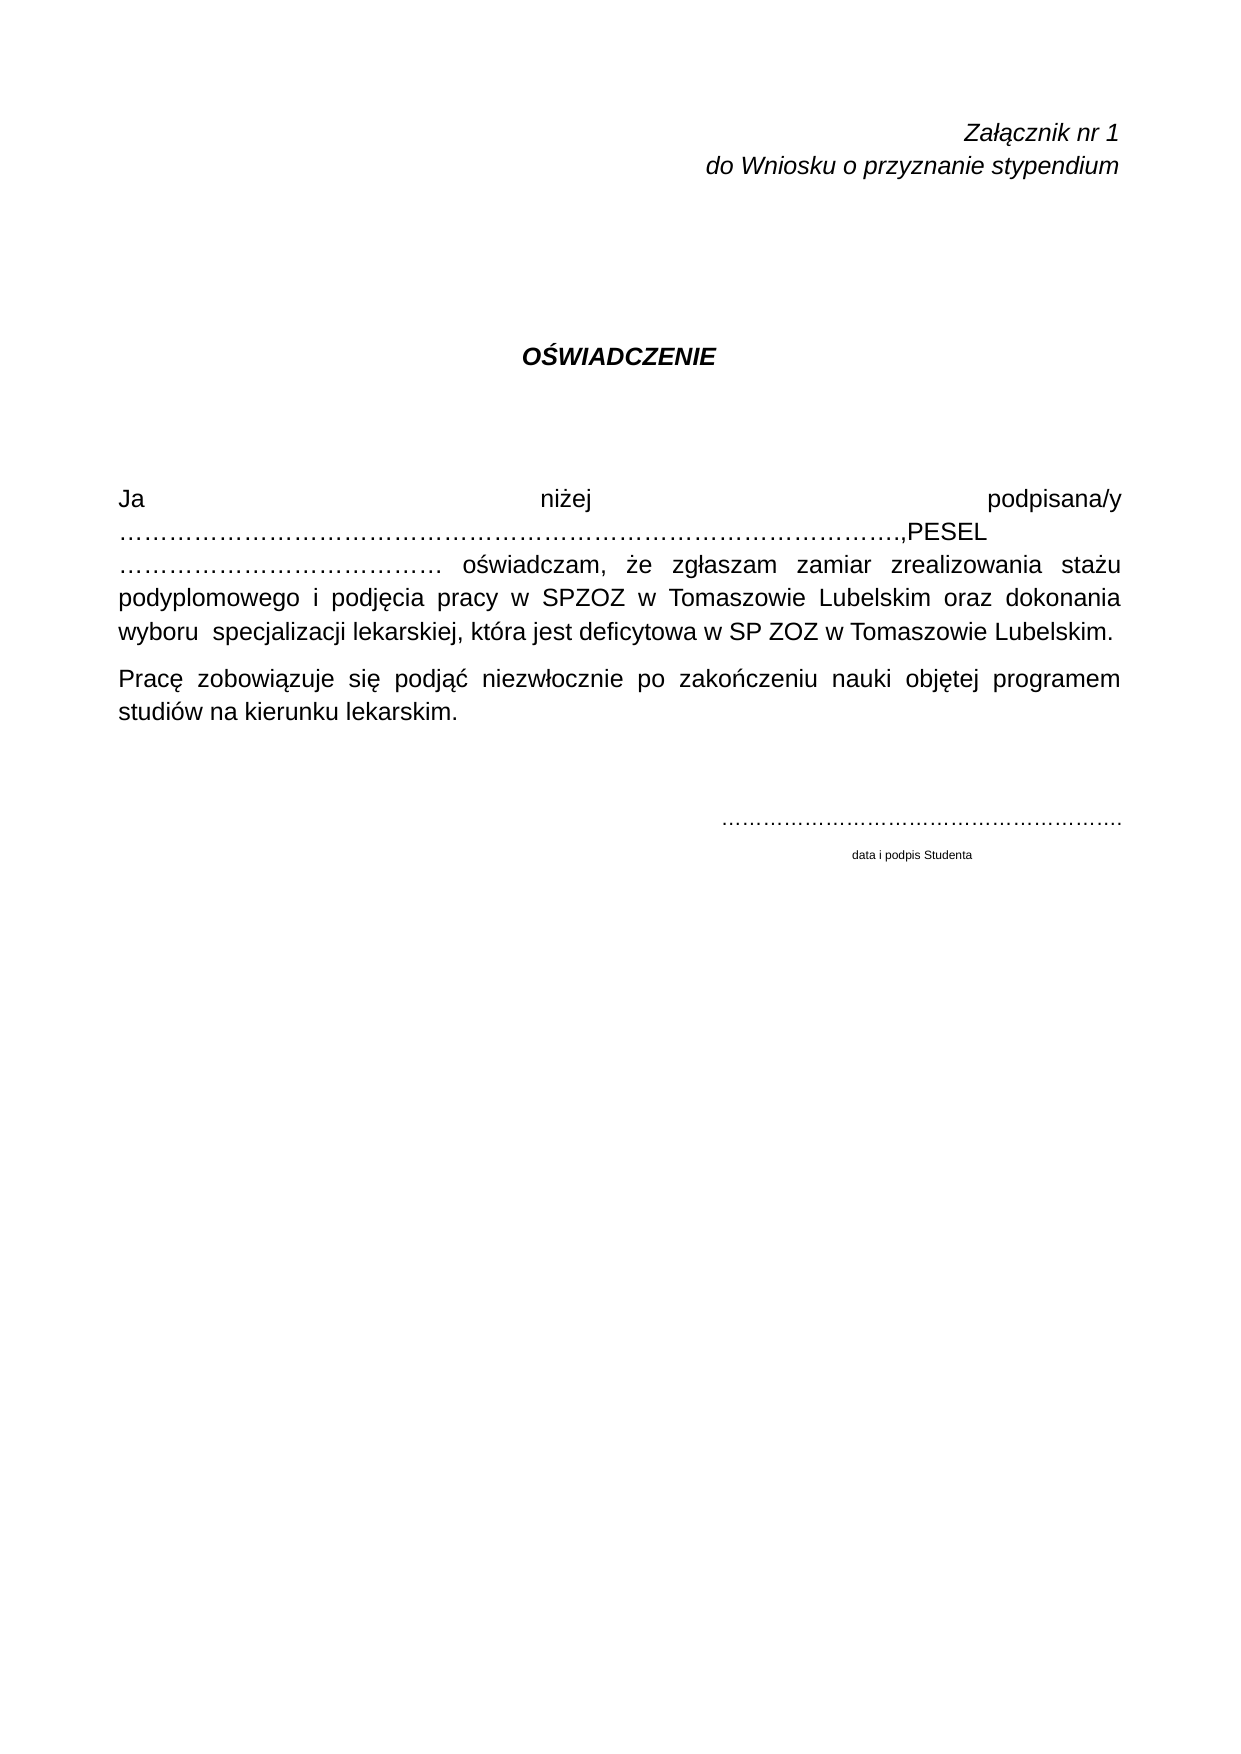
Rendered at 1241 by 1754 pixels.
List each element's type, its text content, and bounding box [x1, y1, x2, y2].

text Pracę zobowiązuje się podjąć niezwłocznie po zakończeniu nauki objętej programem studiów na kierunku lekarskim. [118, 664, 1122, 726]
text Ja niżej podpisana/y ………………………………………………………………………………….,PESEL ………………………………… oświadczam, że zgłaszam zamiar zrealizowania stażu podyplomowego i podjęcia pracy w SPZOZ w Tomaszowie Lubelskim oraz dokonania wyboru specjalizacji lekarskiej, która jest deficytowa w SP ZOZ w Tomaszowie Lubelskim. [118, 484, 1122, 645]
text data i podpis Studenta [118, 848, 1122, 872]
text Załącznik nr 1 do Wniosku o przyznanie stypendium [118, 118, 1122, 180]
text …………………………………………………. [118, 806, 1122, 830]
text OŚWIADCZENIE [118, 342, 1122, 370]
